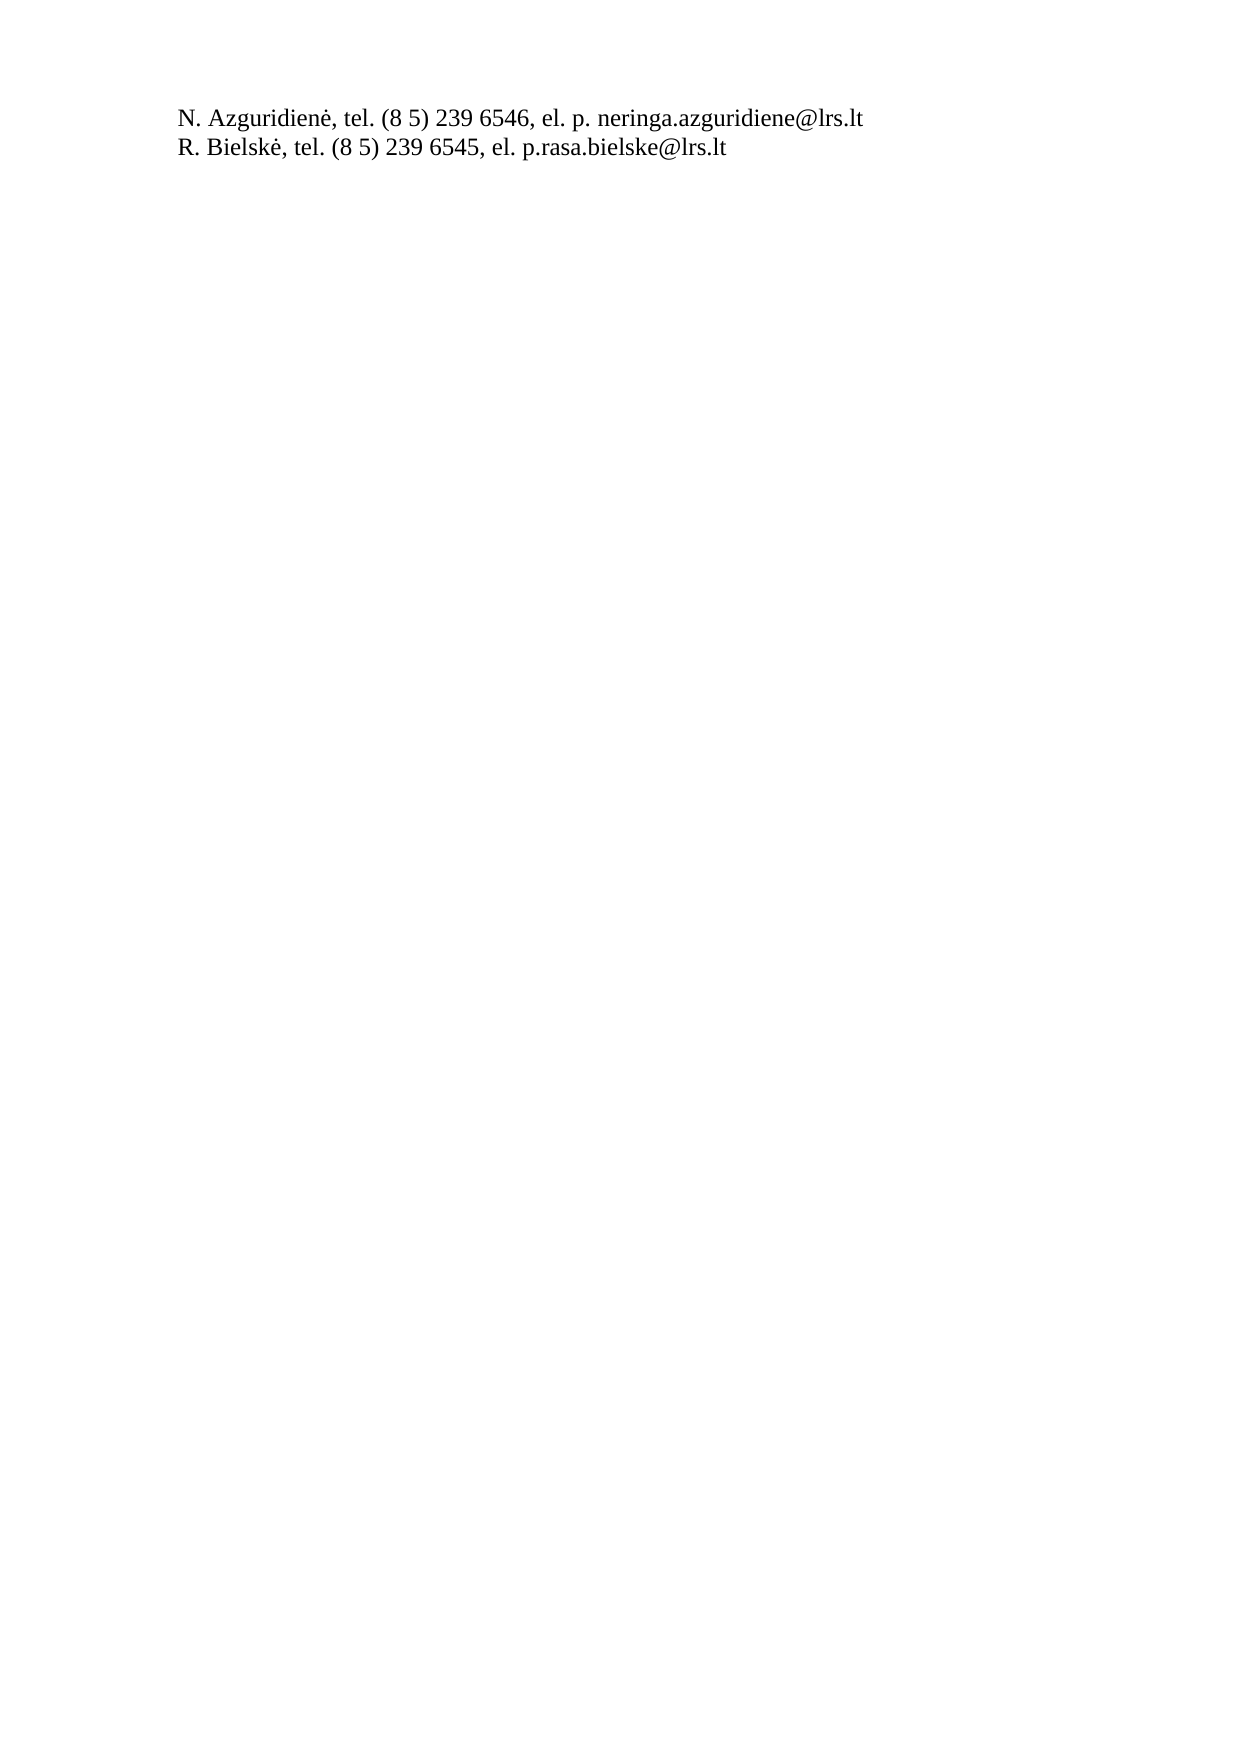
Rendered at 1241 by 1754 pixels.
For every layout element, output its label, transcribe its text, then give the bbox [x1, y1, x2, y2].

text R. Bielskė, tel. (8 5) 239 6545, el. p.rasa.bielske@lrs.lt [177, 132, 1181, 161]
text N. Azguridienė, tel. (8 5) 239 6546, el. p. neringa.azguridiene@lrs.lt [177, 103, 1181, 132]
